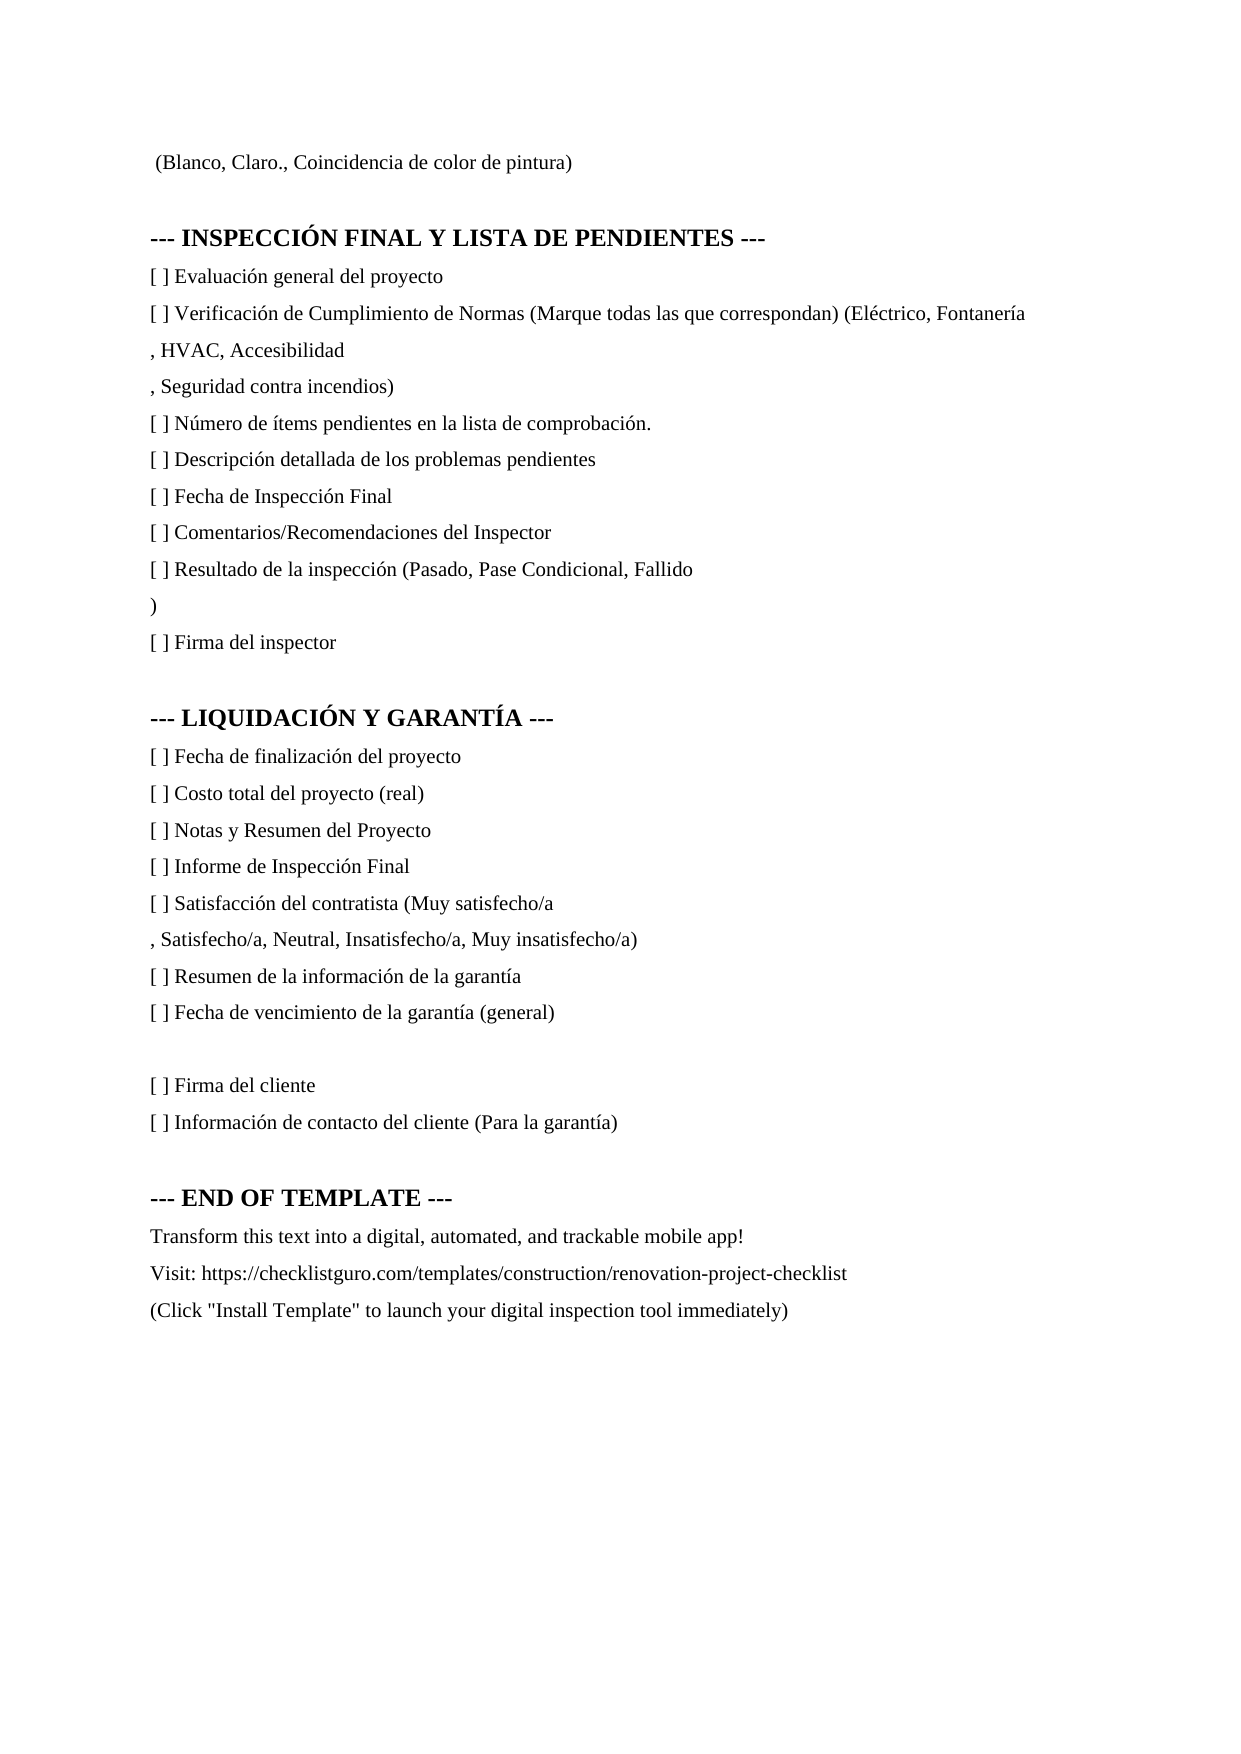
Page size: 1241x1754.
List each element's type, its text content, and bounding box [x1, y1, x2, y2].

text [ ] Informe de Inspección Final [150, 854, 1090, 878]
text --- LIQUIDACIÓN Y GARANTÍA --- [150, 703, 1090, 732]
text (Blanco, Claro., Coincidencia de color de pintura) [150, 150, 1090, 174]
text , HVAC, Accesibilidad [150, 337, 1090, 362]
text [ ] Fecha de finalización del proyecto [150, 744, 1090, 768]
text [ ] Descripción detallada de los problemas pendientes [150, 447, 1090, 471]
text [ ] Verificación de Cumplimiento de Normas (Marque todas las que correspondan) (Eléctrico, Fontanería [150, 301, 1090, 325]
text Visit: https://checklistguro.com/templates/construction/renovation-project-checklist [150, 1261, 1090, 1285]
text [ ] Número de ítems pendientes en la lista de comprobación. [150, 411, 1090, 435]
text [ ] Resumen de la información de la garantía [150, 964, 1090, 988]
text --- INSPECCIÓN FINAL Y LISTA DE PENDIENTES --- [150, 223, 1090, 252]
text [ ] Costo total del proyecto (real) [150, 781, 1090, 805]
text Transform this text into a digital, automated, and trackable mobile app! [150, 1224, 1090, 1248]
text [ ] Satisfacción del contratista (Muy satisfecho/a [150, 891, 1090, 915]
text [ ] Evaluación general del proyecto [150, 264, 1090, 288]
text [ ] Información de contacto del cliente (Para la garantía) [150, 1110, 1090, 1134]
text [ ] Firma del inspector [150, 630, 1090, 654]
text ) [150, 593, 1090, 617]
text [ ] Resultado de la inspección (Pasado, Pase Condicional, Fallido [150, 557, 1090, 581]
text [ ] Firma del cliente [150, 1073, 1090, 1097]
text [ ] Notas y Resumen del Proyecto [150, 817, 1090, 842]
text (Click "Install Template" to launch your digital inspection tool immediately) [150, 1297, 1090, 1322]
text , Satisfecho/a, Neutral, Insatisfecho/a, Muy insatisfecho/a) [150, 927, 1090, 951]
text , Seguridad contra incendios) [150, 374, 1090, 398]
text --- END OF TEMPLATE --- [150, 1183, 1090, 1212]
text [ ] Comentarios/Recomendaciones del Inspector [150, 520, 1090, 544]
text [ ] Fecha de vencimiento de la garantía (general) [150, 1000, 1090, 1024]
text [ ] Fecha de Inspección Final [150, 484, 1090, 508]
